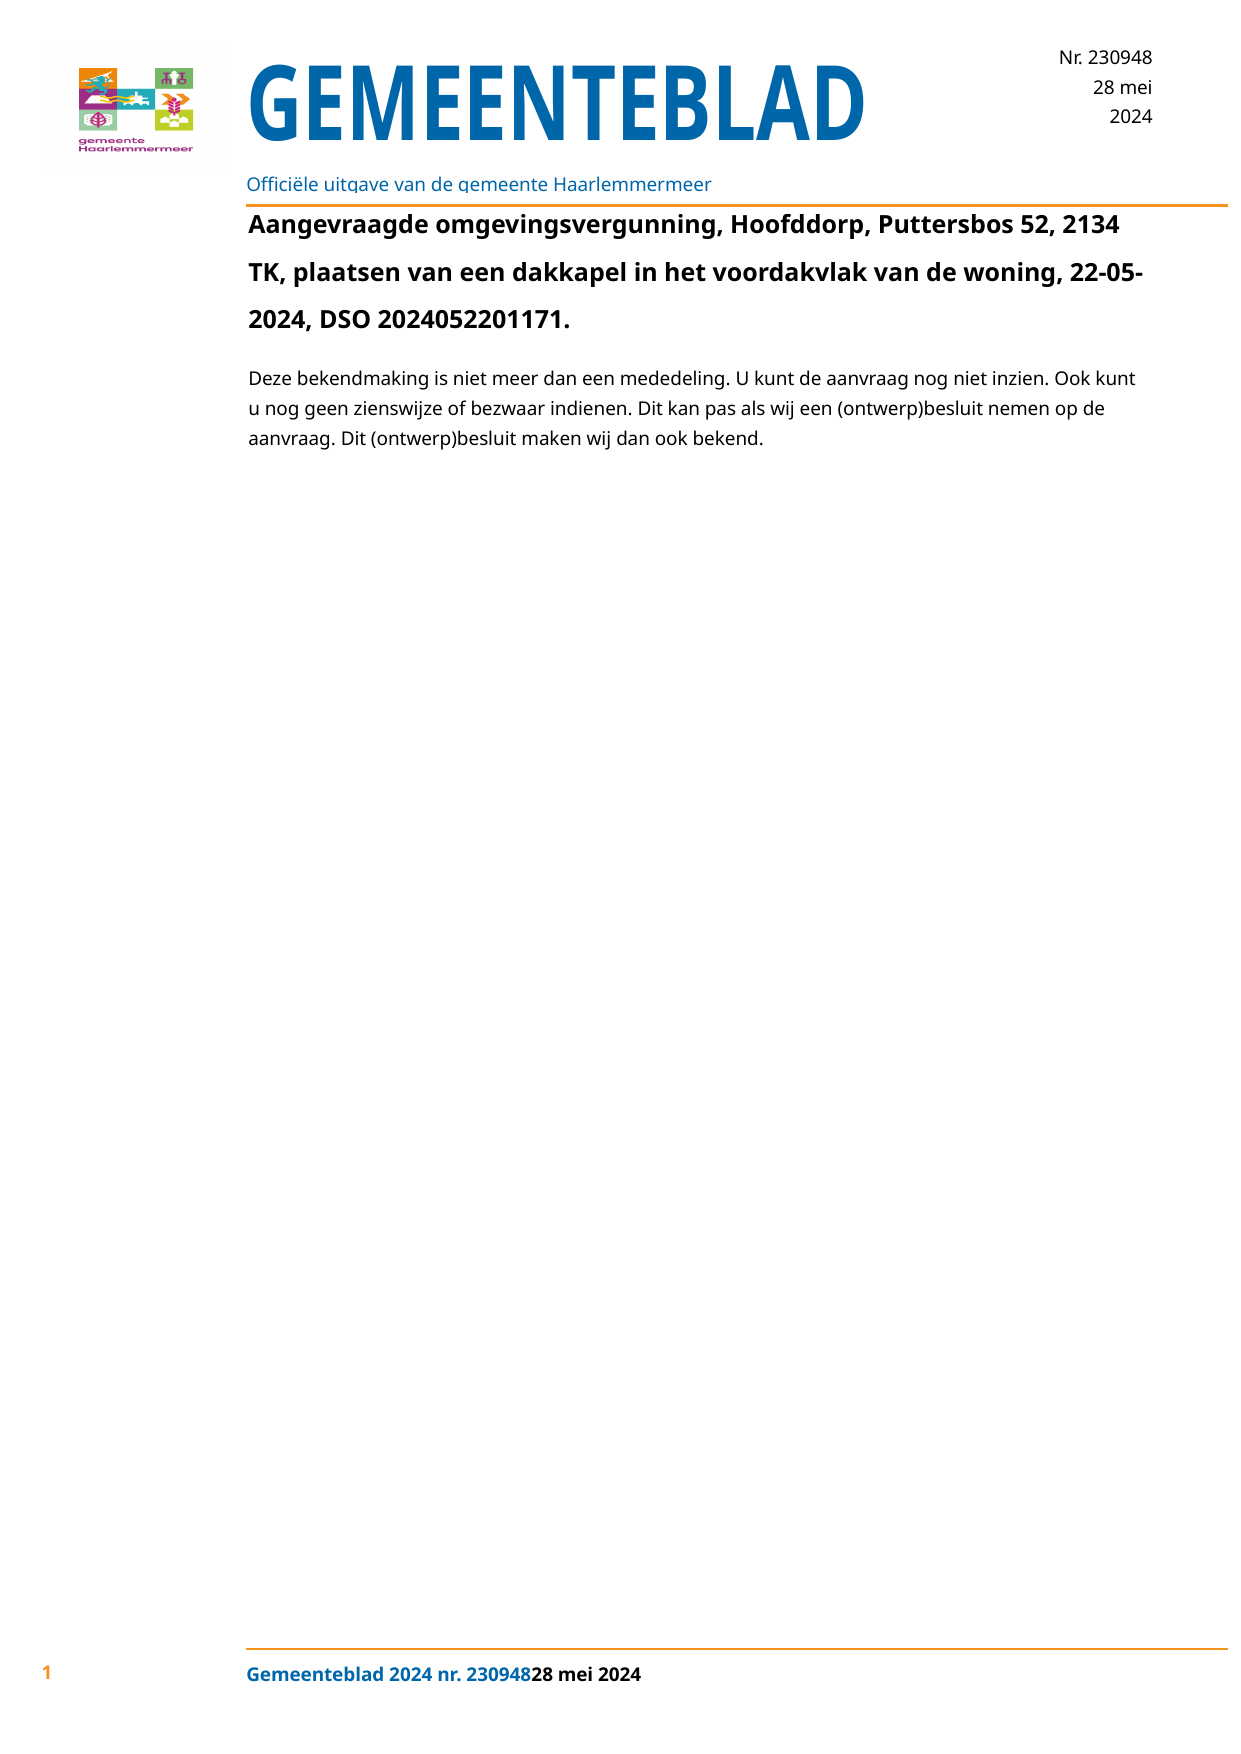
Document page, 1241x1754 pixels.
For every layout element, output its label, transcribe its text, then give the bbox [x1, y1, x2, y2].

picture [41, 47, 231, 172]
text Aangevraagde omgevingsvergunning, Hoofddorp, Puttersbos 52, 2134 TK, plaatsen van een dakkapel in het voordakvlak van de woning, 22-05-2024, DSO 2024052201171. [248, 207, 1152, 336]
text Deze bekendmaking is niet meer dan een mededeling. U kunt de aanvraag nog niet inzien. Ook kunt u nog geen zienswijze of bezwaar indienen. Dit kan pas als wij een (ontwerp)besluit nemen op de aanvraag. Dit (ontwerp)besluit maken wij dan ook bekend. [248, 366, 1152, 450]
